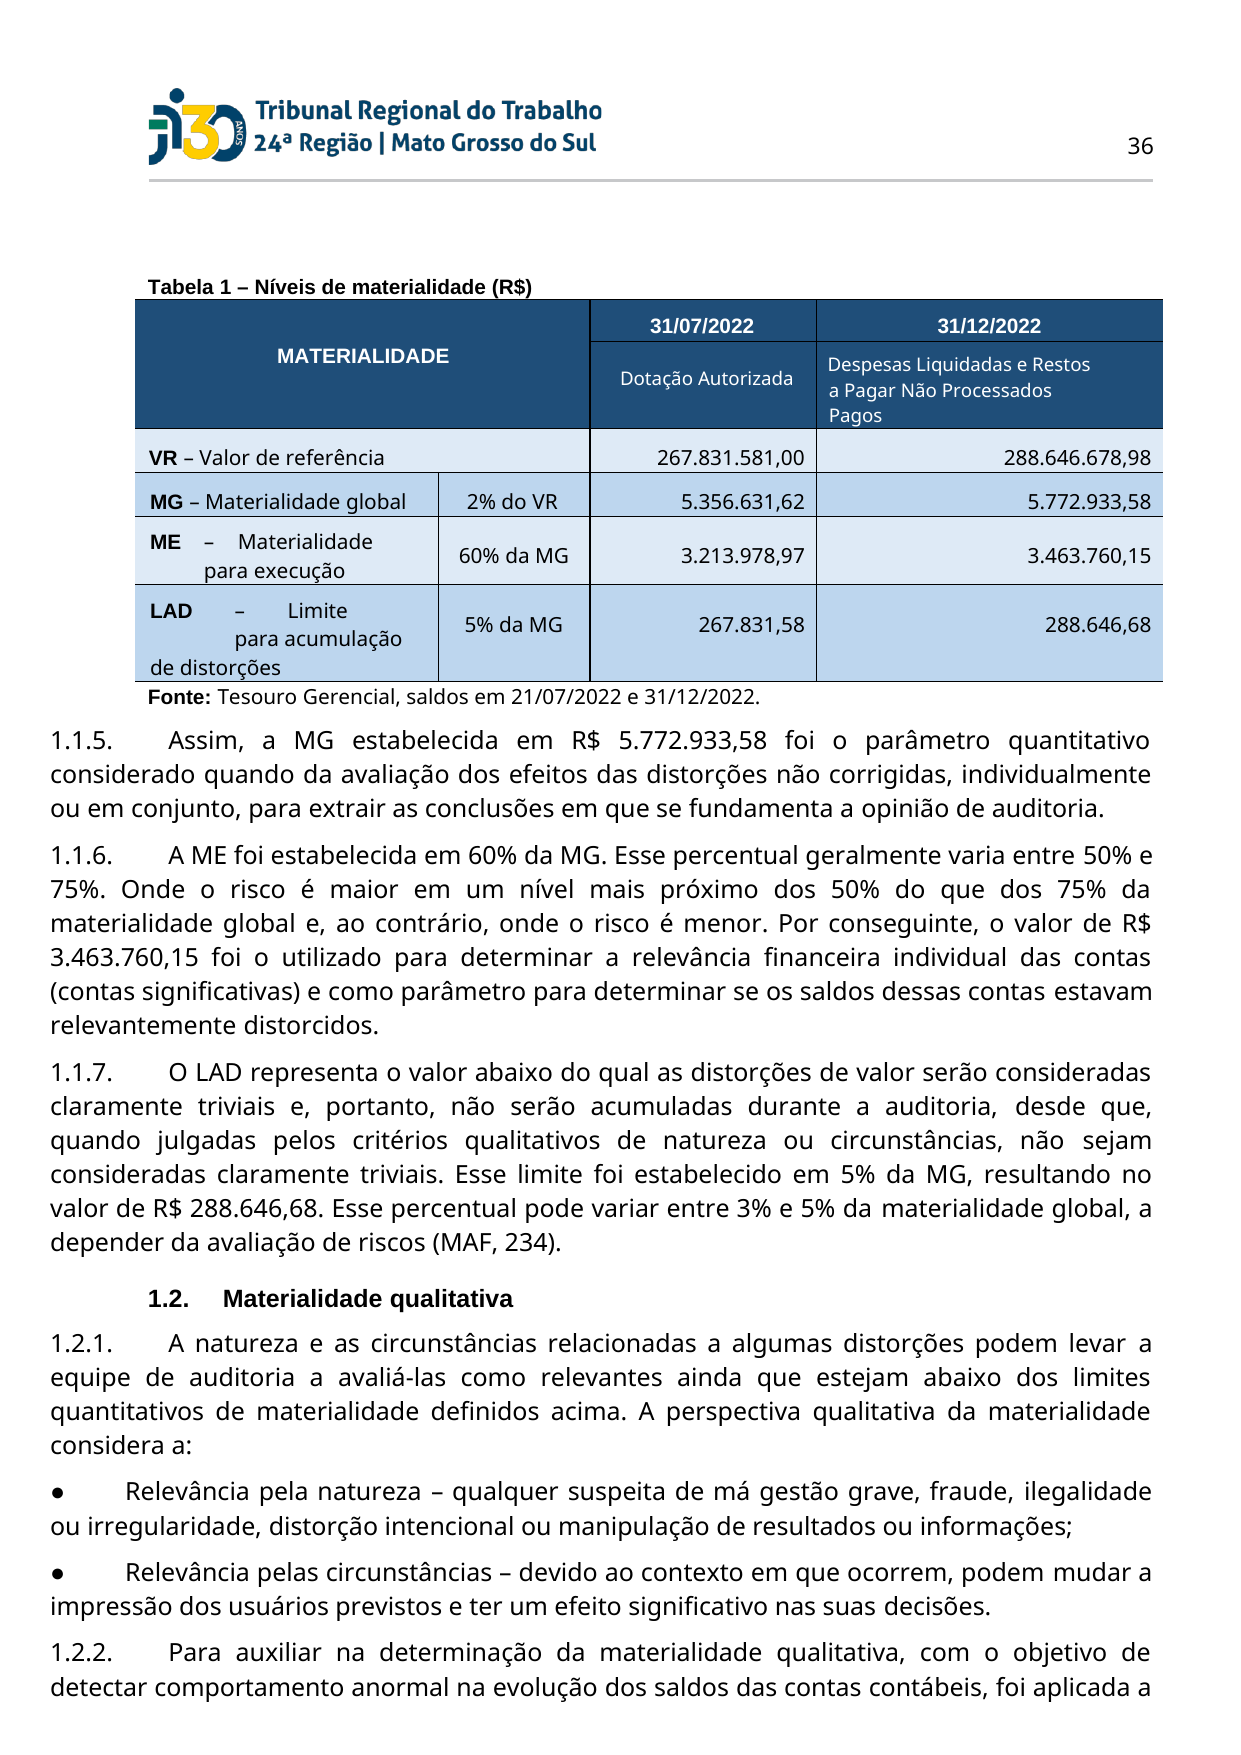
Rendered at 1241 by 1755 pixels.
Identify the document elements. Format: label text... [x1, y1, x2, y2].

table_cell 267.831,58 [591, 585, 816, 681]
table_cell Dotação Autorizada [591, 342, 816, 428]
list A natureza e as circunstâncias relacionadas a algumas distorções podem levar a equipe de auditoria a avaliá-las como relevantes ainda que estejam abaixo dos limites quantitativos de materialidade definidos acima. A perspectiva qualitativa da materialidade considera a: [50, 1325, 1152, 1462]
table_cell 288.646,68 [817, 585, 1163, 681]
text Tabela 1 – Níveis de materialidade (R$) [148, 275, 1182, 299]
table_header 31/07/2022 [591, 300, 816, 341]
table_header MATERIALIDADE [135, 300, 589, 428]
table_cell 288.646.678,98 [817, 429, 1163, 472]
table_cell 60% da MG [439, 517, 589, 584]
table_cell ME – Materialidade para execução [135, 517, 438, 584]
list Relevância pelas circunstâncias – devido ao contexto em que ocorrem, podem mudar a impressão dos usuários previstos e ter um efeito significativo nas suas decisões. [50, 1554, 1152, 1623]
table_cell 5.772.933,58 [817, 473, 1163, 516]
table_cell 3.463.760,15 [817, 517, 1163, 584]
table_cell 267.831.581,00 [591, 429, 816, 472]
table_cell MG – Materialidade global [135, 473, 438, 516]
list Para auxiliar na determinação da materialidade qualitativa, com o objetivo de detectar comportamento anormal na evolução dos saldos das contas contábeis, foi aplicada a [50, 1635, 1152, 1703]
list Assim, a MG estabelecida em R$ 5.772.933,58 foi o parâmetro quantitativo considerado quando da avaliação dos efeitos das distorções não corrigidas, individualmente ou em conjunto, para extrair as conclusões em que se fundamenta a opinião de auditoria. [50, 723, 1152, 825]
list A ME foi estabelecida em 60% da MG. Esse percentual geralmente varia entre 50% e 75%. Onde o risco é maior em um nível mais próximo dos 50% do que dos 75% da materialidade global e, ao contrário, onde o risco é menor. Por conseguinte, o valor de R$ 3.463.760,15 foi o utilizado para determinar a relevância financeira individual das contas (contas significativas) e como parâmetro para determinar se os saldos dessas contas estavam relevantemente distorcidos. [50, 838, 1153, 1042]
text Fonte: Tesouro Gerencial, saldos em 21/07/2022 e 31/12/2022. [148, 682, 1182, 711]
table_cell Despesas Liquidadas e Restos a Pagar Não Processados Pagos [817, 342, 1163, 428]
table_cell VR – Valor de referência [135, 429, 589, 472]
table_cell LAD – Limite para acumulação de distorções [135, 585, 438, 681]
list Relevância pela natureza – qualquer suspeita de má gestão grave, fraude, ilegalidade ou irregularidade, distorção intencional ou manipulação de resultados ou informações; [50, 1474, 1152, 1542]
table_cell 5% da MG [439, 585, 589, 681]
table_cell 3.213.978,97 [591, 517, 816, 584]
list Materialidade qualitativa [148, 1284, 1182, 1313]
table_cell 2% do VR [439, 473, 589, 516]
list O LAD representa o valor abaixo do qual as distorções de valor serão consideradas claramente triviais e, portanto, não serão acumuladas durante a auditoria, desde que, quando julgadas pelos critérios qualitativos de natureza ou circunstâncias, não sejam consideradas claramente triviais. Esse limite foi estabelecido em 5% da MG, resultando no valor de R$ 288.646,68. Esse percentual pode variar entre 3% e 5% da materialidade global, a depender da avaliação de riscos (MAF, 234). [50, 1054, 1152, 1259]
table_header 31/12/2022 [817, 300, 1163, 341]
table_cell 5.356.631,62 [591, 473, 816, 516]
